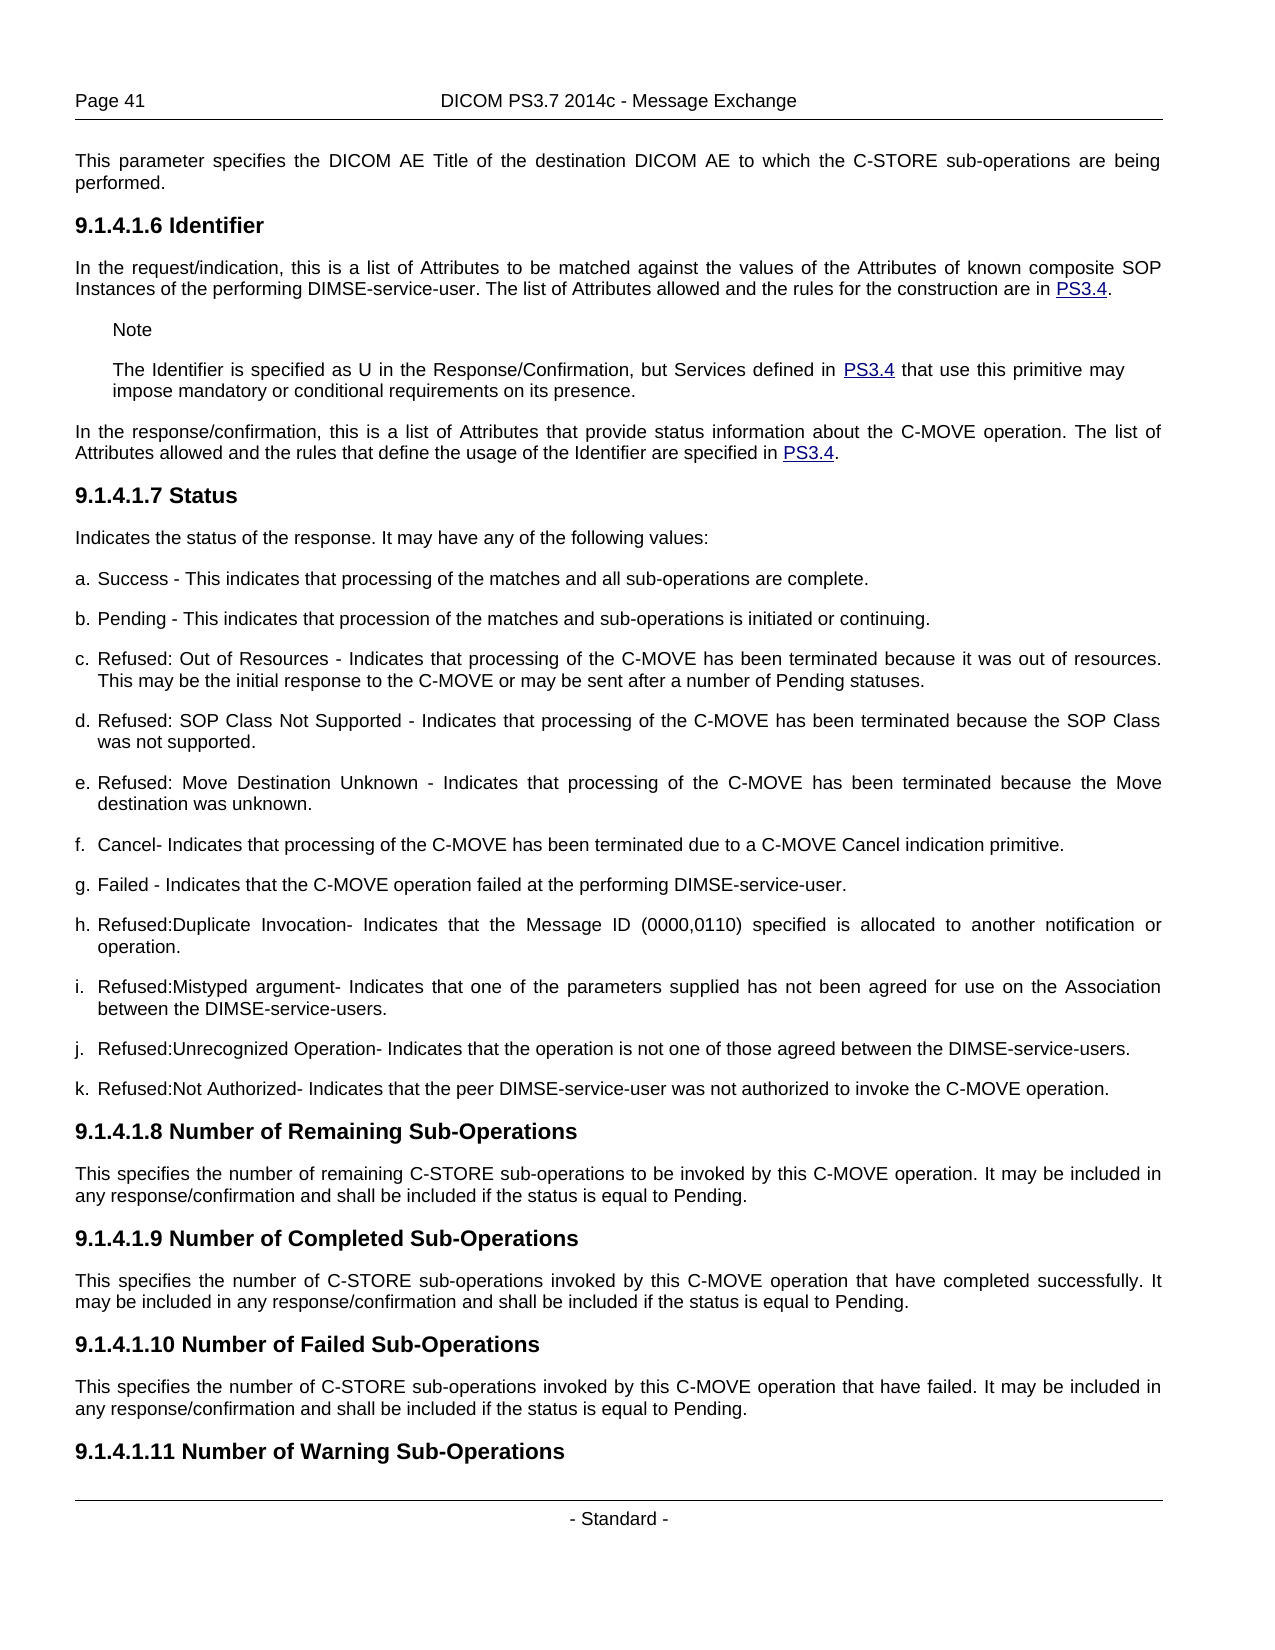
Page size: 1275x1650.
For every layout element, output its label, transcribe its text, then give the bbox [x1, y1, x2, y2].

text 9.1.4.1.11 Number of Warning Sub-Operations [75, 1438, 1162, 1464]
list Refused:Duplicate Invocation- Indicates that the Message ID (0000,0110) specified is allocated to another notification or operation. [75, 914, 1162, 957]
list Pending - This indicates that procession of the matches and sub-operations is initiated or continuing. [75, 608, 1162, 629]
list Refused:Unrecognized Operation- Indicates that the operation is not one of those agreed between the DIMSE-service-users. [75, 1038, 1162, 1059]
text This parameter specifies the DICOM AE Title of the destination DICOM AE to which the C-STORE sub-operations are being performed. [75, 150, 1162, 193]
list Refused:Mistyped argument- Indicates that one of the parameters supplied has not been agreed for use on the Association between the DIMSE-service-users. [75, 976, 1162, 1019]
text The Identifier is specified as U in the Response/Confirmation, but Services defined in PS3.4 that use this primitive may impose mandatory or conditional requirements on its presence. [112, 359, 1125, 402]
text 9.1.4.1.9 Number of Completed Sub-Operations [75, 1225, 1162, 1251]
list Cancel- Indicates that processing of the C-MOVE has been terminated due to a C-MOVE Cancel indication primitive. [75, 833, 1162, 855]
list Success - This indicates that processing of the matches and all sub-operations are complete. [75, 567, 1162, 589]
text Note [112, 318, 1125, 340]
list Failed - Indicates that the C‑MOVE operation failed at the performing DIMSE-service-user. [75, 874, 1162, 895]
list Refused:Not Authorized- Indicates that the peer DIMSE-service-user was not authorized to invoke the C-MOVE operation. [75, 1078, 1162, 1100]
text 9.1.4.1.6 Identifier [75, 212, 1162, 238]
text Indicates the status of the response. It may have any of the following values: [75, 527, 1162, 548]
text 9.1.4.1.10 Number of Failed Sub-Operations [75, 1331, 1162, 1357]
text 9.1.4.1.7 Status [75, 482, 1162, 508]
list Refused: Out of Resources - Indicates that processing of the C-MOVE has been terminated because it was out of resources. This may be the initial response to the C-MOVE or may be sent after a number of Pending statuses. [75, 648, 1162, 691]
text This specifies the number of C-STORE sub-operations invoked by this C-MOVE operation that have completed successfully. It may be included in any response/confirmation and shall be included if the status is equal to Pending. [75, 1269, 1162, 1313]
text In the request/indication, this is a list of Attributes to be matched against the values of the Attributes of known composite SOP Instances of the performing DIMSE-service-user. The list of Attributes allowed and the rules for the construction are in PS3.4. [75, 256, 1162, 299]
text 9.1.4.1.8 Number of Remaining Sub-Operations [75, 1118, 1162, 1144]
list Refused: SOP Class Not Supported - Indicates that processing of the C-MOVE has been terminated because the SOP Class was not supported. [75, 710, 1162, 753]
text This specifies the number of remaining C-STORE sub-operations to be invoked by this C-MOVE operation. It may be included in any response/confirmation and shall be included if the status is equal to Pending. [75, 1163, 1162, 1206]
text This specifies the number of C-STORE sub-operations invoked by this C-MOVE operation that have failed. It may be included in any response/confirmation and shall be included if the status is equal to Pending. [75, 1376, 1162, 1419]
list Refused: Move Destination Unknown - Indicates that processing of the C-MOVE has been terminated because the Move destination was unknown. [75, 772, 1162, 815]
text In the response/confirmation, this is a list of Attributes that provide status information about the C-MOVE operation. The list of Attributes allowed and the rules that define the usage of the Identifier are specified in PS3.4. [75, 421, 1162, 464]
